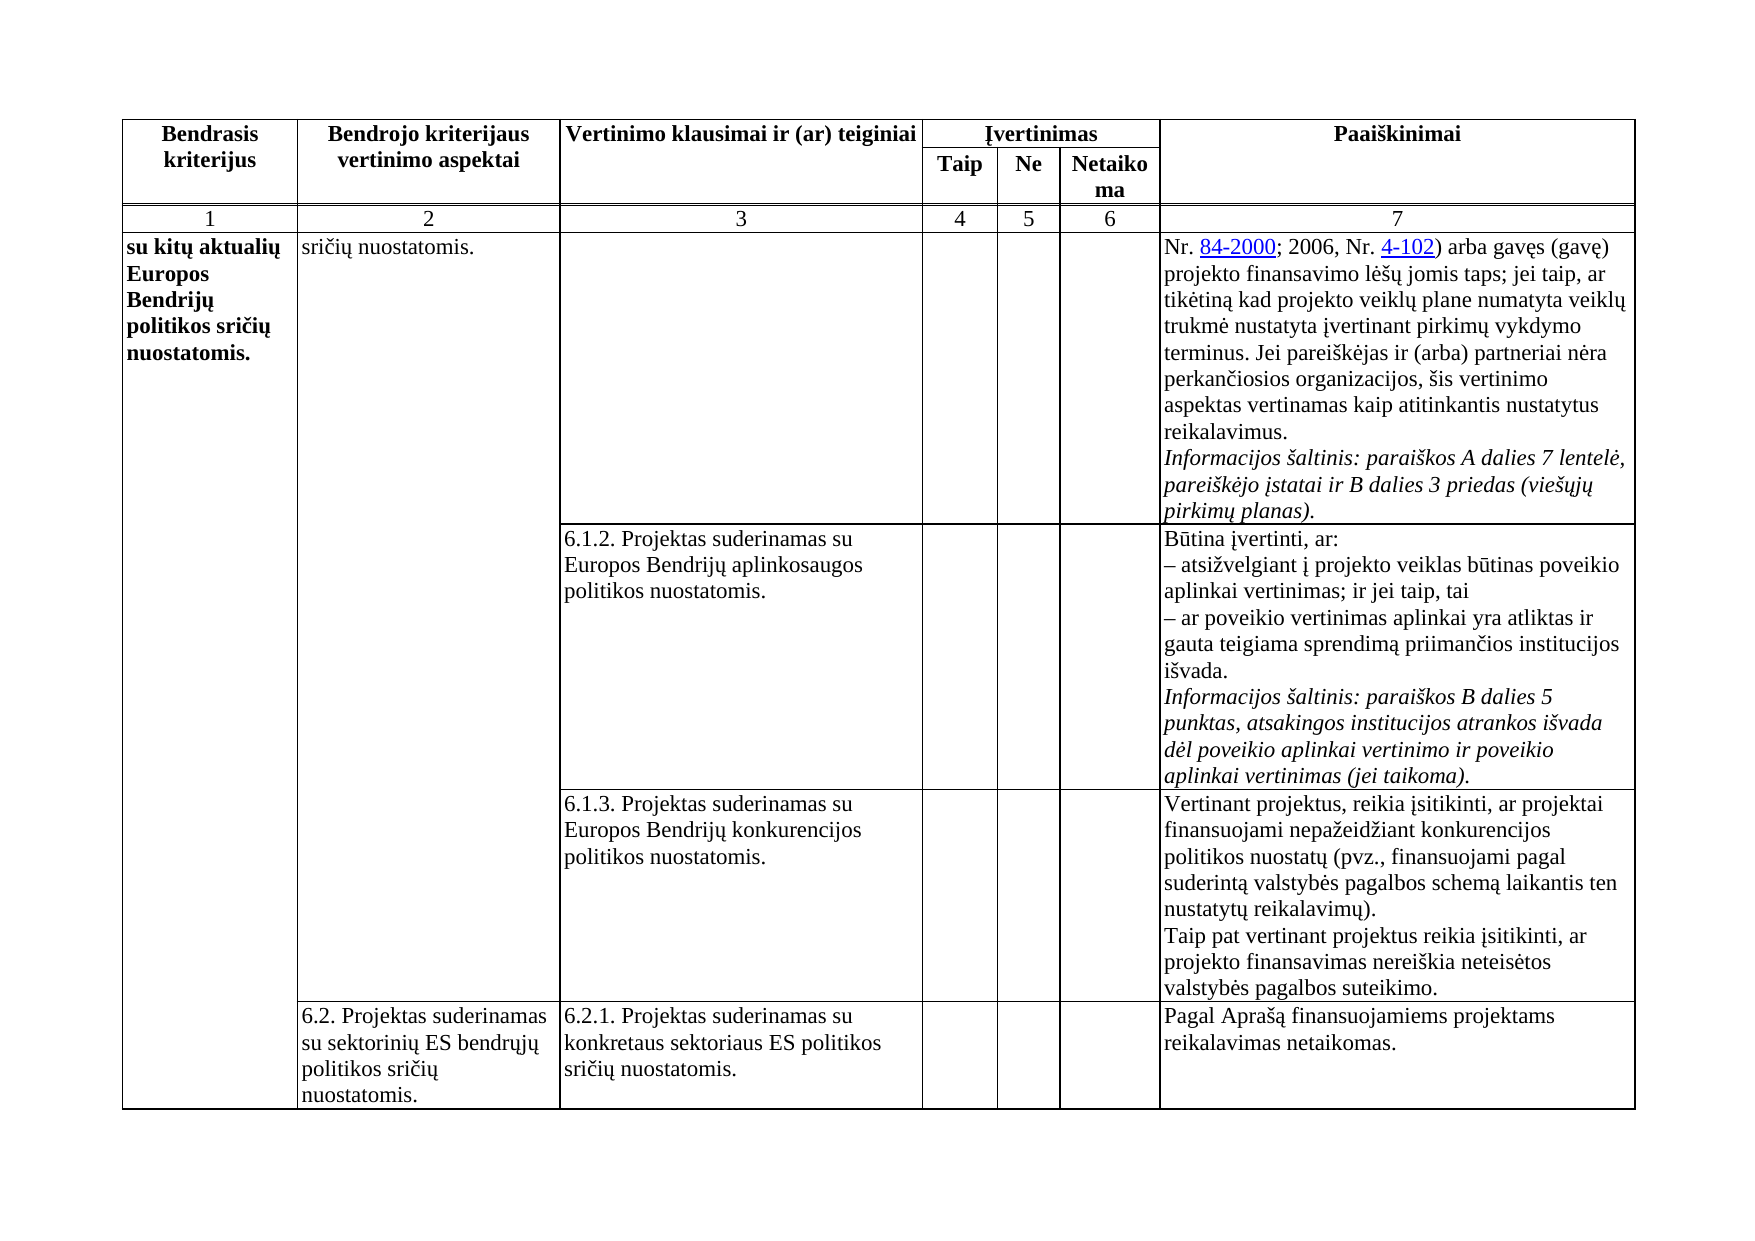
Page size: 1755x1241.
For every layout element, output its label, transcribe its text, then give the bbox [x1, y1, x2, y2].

table_cell Pagal Aprašą finansuojamiems projektams reikalavimas netaikomas. [1161, 1002, 1634, 1108]
table_cell [1061, 1002, 1159, 1108]
table_cell 6.2. Projektas suderinamas su sektorinių ES bendrųjų politikos sričių nuostatomis. [298, 1002, 559, 1108]
table_cell [998, 233, 1059, 523]
table_cell [1061, 525, 1159, 788]
table_cell [923, 1002, 997, 1108]
table_cell Netaikoma [1061, 148, 1159, 202]
table_cell [923, 525, 997, 788]
table_cell 6.2.1. Projektas suderinamas su konkretaus sektoriaus ES politikos sričių nuostatomis. [561, 1002, 922, 1108]
table_cell 6 [1061, 206, 1159, 232]
table_cell Vertinant projektus, reikia įsitikinti, ar projektai finansuojami nepažeidžiant konkurencijos politikos nuostatų (pvz., finansuojami pagal suderintą valstybės pagalbos schemą laikantis ten nustatytų reikalavimų). Taip pat vertinant projektus reikia įsitikinti, ar projekto finansavimas nereiškia neteisėtos valstybės pagalbos suteikimo. [1161, 790, 1634, 1001]
table_header Bendrasis kriterijus [123, 120, 297, 202]
table_cell Taip [923, 148, 997, 202]
table_cell Būtina įvertinti, ar: – atsižvelgiant į projekto veiklas būtinas poveikio aplinkai vertinimas; ir jei taip, tai – ar poveikio vertinimas aplinkai yra atliktas ir gauta teigiama sprendimą priimančios institucijos išvada. Informacijos šaltinis: paraiškos B dalies 5 punktas, atsakingos institucijos atrankos išvada dėl poveikio aplinkai vertinimo ir poveikio aplinkai vertinimas (jei taikoma). [1161, 525, 1634, 788]
table_cell 3 [561, 206, 922, 232]
table_cell Nr. 84-2000; 2006, Nr. 4-102) arba gavęs (gavę) projekto finansavimo lėšų jomis taps; jei taip, ar tikėtiną kad projekto veiklų plane numatyta veiklų trukmė nustatyta įvertinant pirkimų vykdymo terminus. Jei pareiškėjas ir (arba) partneriai nėra perkančiosios organizacijos, šis vertinimo aspektas vertinamas kaip atitinkantis nustatytus reikalavimus. Informacijos šaltinis: paraiškos A dalies 7 lentelė, pareiškėjo įstatai ir B dalies 3 priedas (viešųjų pirkimų planas). [1161, 233, 1634, 523]
table_cell Ne [998, 148, 1059, 202]
table_cell 2 [298, 206, 559, 232]
table_header Vertinimo klausimai ir (ar) teiginiai [561, 120, 922, 202]
table_cell [561, 233, 922, 523]
table_cell sričių nuostatomis. [298, 233, 559, 1001]
table_cell [923, 233, 997, 523]
table_header Paaiškinimai [1161, 120, 1634, 202]
table_header Įvertinimas [923, 120, 1159, 147]
table_header Bendrojo kriterijaus vertinimo aspektai [298, 120, 559, 202]
table_cell [998, 525, 1059, 788]
table_cell 6.1.2. Projektas suderinamas su Europos Bendrijų aplinkosaugos politikos nuostatomis. [561, 525, 922, 788]
table_cell 4 [923, 206, 997, 232]
table_cell 6.1.3. Projektas suderinamas su Europos Bendrijų konkurencijos politikos nuostatomis. [561, 790, 922, 1001]
table_cell [923, 790, 997, 1001]
table_cell [1061, 233, 1159, 523]
table_cell [998, 790, 1059, 1001]
table_cell [1061, 790, 1159, 1001]
table_cell [998, 1002, 1059, 1108]
table_cell 1 [123, 206, 297, 232]
table_cell 7 [1161, 206, 1634, 232]
table_cell 5 [998, 206, 1059, 232]
table_cell su kitų aktualių Europos Bendrijų politikos sričių nuostatomis. [123, 233, 297, 1108]
